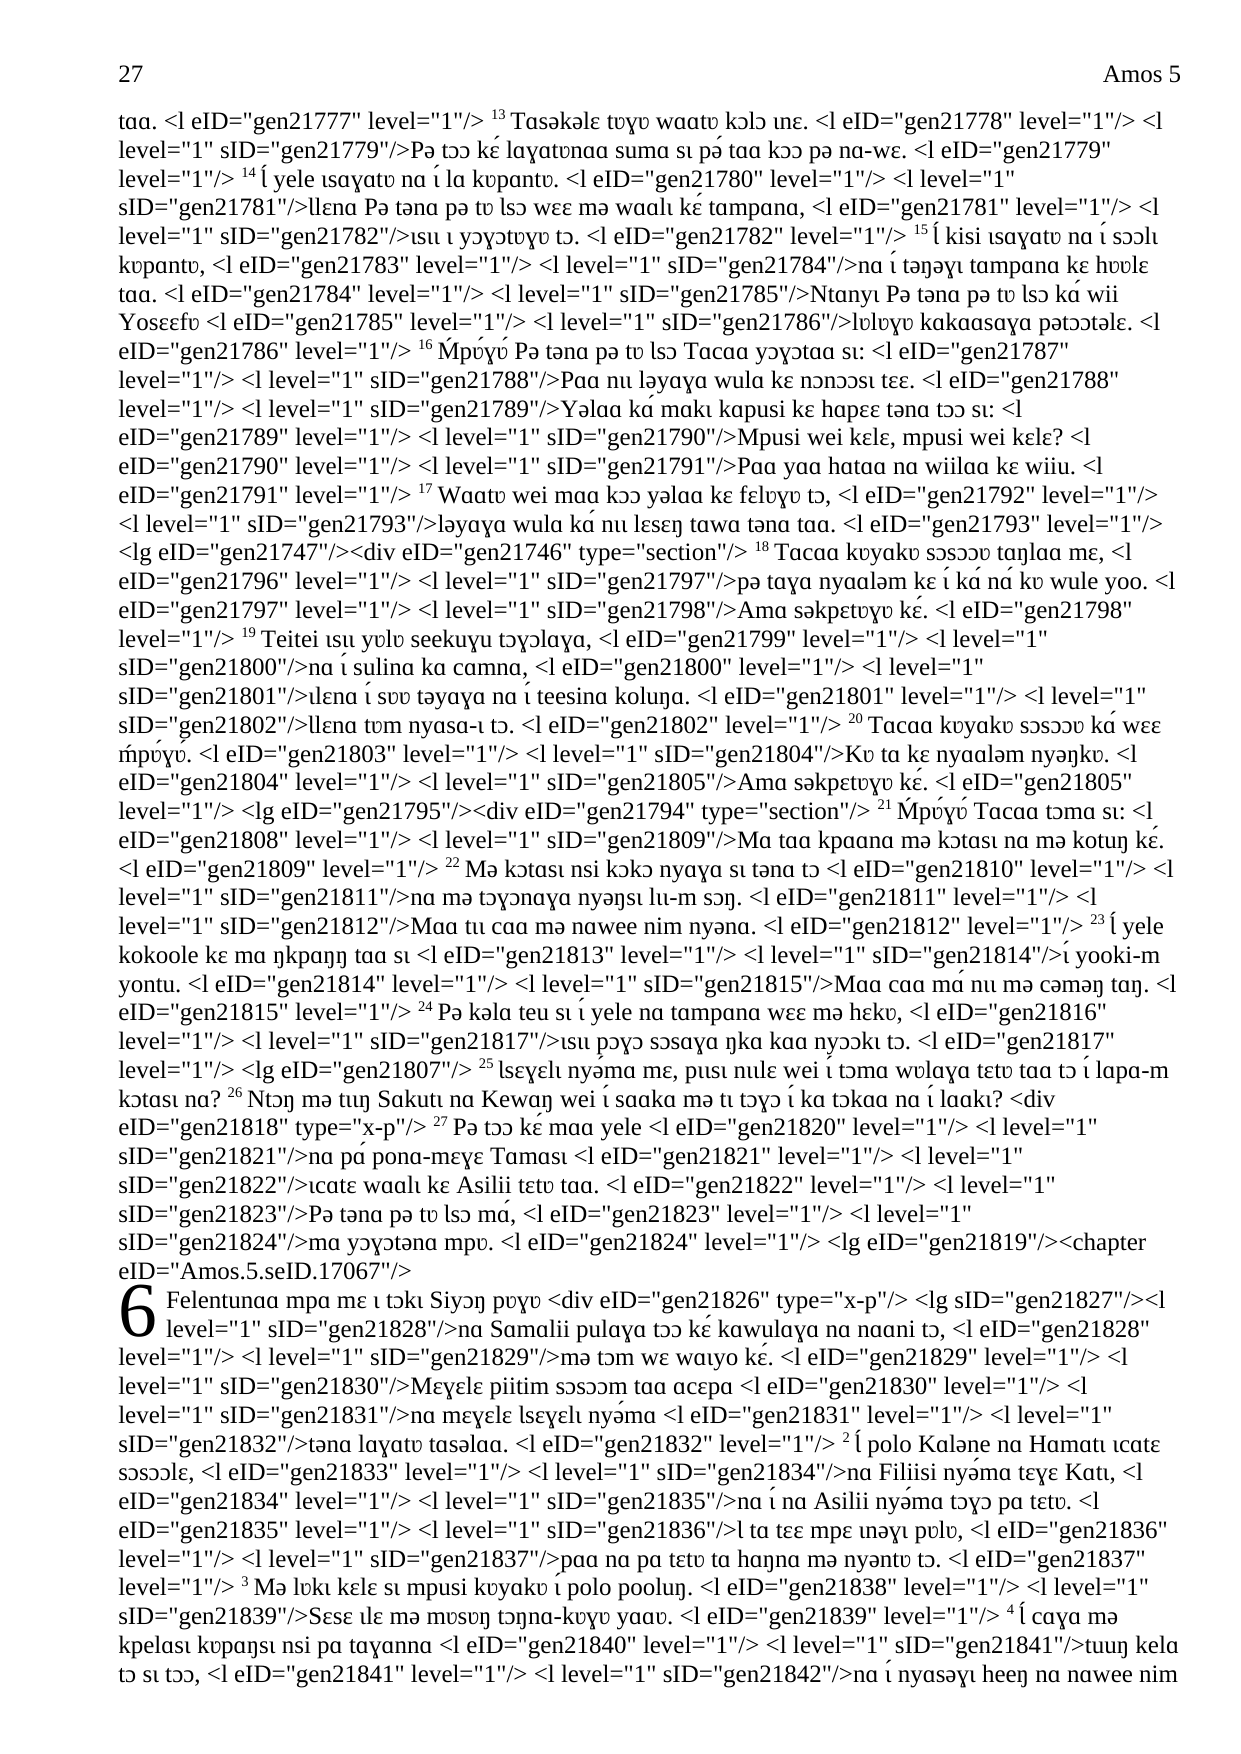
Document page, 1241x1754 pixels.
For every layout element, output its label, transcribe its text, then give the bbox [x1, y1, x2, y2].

text tɑɑ. <l eID="gen21777" level="1"/> 13 Tɑsǝkǝlɛ tʋɣʋ wɑɑtʋ kɔlɔ ɩnɛ. <l eID="gen21778" level="1"/> <l level="1" sID="gen21779"/>Pǝ tɔɔ kɛ́ lɑɣɑtʋnɑɑ sumɑ sɩ pǝ́ tɑɑ kɔɔ pǝ nɑ-wɛ. <l eID="gen21779" level="1"/> 14 Ɩ́ yele ɩsɑɣɑtʋ nɑ ɩ́ lɑ kʋpɑntʋ. <l eID="gen21780" level="1"/> <l level="1" sID="gen21781"/>Ɩlɛnɑ Pǝ tǝnɑ pǝ tʋ Ɩsɔ wɛɛ mǝ wɑɑlɩ kɛ́ tɑmpɑnɑ, <l eID="gen21781" level="1"/> <l level="1" sID="gen21782"/>ɩsɩɩ ɩ yɔɣɔtʋɣʋ tɔ. <l eID="gen21782" level="1"/> 15 Ɩ́ kisi ɩsɑɣɑtʋ nɑ ɩ́ sɔɔlɩ kʋpɑntʋ, <l eID="gen21783" level="1"/> <l level="1" sID="gen21784"/>nɑ ɩ́ tǝŋǝɣɩ tɑmpɑnɑ kɛ hʋʋlɛ tɑɑ. <l eID="gen21784" level="1"/> <l level="1" sID="gen21785"/>Ntɑnyɩ Pǝ tǝnɑ pǝ tʋ Ɩsɔ kɑ́ wii Yosɛɛfʋ <l eID="gen21785" level="1"/> <l level="1" sID="gen21786"/>lʋlʋɣʋ kɑkɑɑsɑɣɑ pǝtɔɔtǝlɛ. <l eID="gen21786" level="1"/> 16 Ḿpʋ́ɣʋ́ Pǝ tǝnɑ pǝ tʋ Ɩsɔ Tɑcɑɑ yɔɣɔtɑɑ sɩ: <l eID="gen21787" level="1"/> <l level="1" sID="gen21788"/>Pɑɑ nɩɩ lǝyɑɣɑ wulɑ kɛ nɔnɔɔsɩ tɛɛ. <l eID="gen21788" level="1"/> <l level="1" sID="gen21789"/>Yǝlɑɑ kɑ́ mɑkɩ kɑpusi kɛ hɑpɛɛ tǝnɑ tɔɔ sɩ: <l eID="gen21789" level="1"/> <l level="1" sID="gen21790"/>Mpusi wei kɛlɛ, mpusi wei kɛlɛ? <l eID="gen21790" level="1"/> <l level="1" sID="gen21791"/>Pɑɑ yɑɑ hɑtɑɑ nɑ wiilɑɑ kɛ wiiu. <l eID="gen21791" level="1"/> 17 Wɑɑtʋ wei mɑɑ kɔɔ yǝlɑɑ kɛ fɛlʋɣʋ tɔ, <l eID="gen21792" level="1"/> <l level="1" sID="gen21793"/>lǝyɑɣɑ wulɑ kɑ́ nɩɩ lɛsɛŋ tɑwɑ tǝnɑ tɑɑ. <l eID="gen21793" level="1"/> <lg eID="gen21747"/><div eID="gen21746" type="section"/> 18 Tɑcɑɑ kʋyɑkʋ sɔsɔɔʋ tɑŋlɑɑ mɛ, <l eID="gen21796" level="1"/> <l level="1" sID="gen21797"/>pǝ tɑɣɑ nyɑɑlǝm kɛ ɩ́ kɑ́ nɑ́ kʋ wule yoo. <l eID="gen21797" level="1"/> <l level="1" sID="gen21798"/>Amɑ sǝkpɛtʋɣʋ kɛ́. <l eID="gen21798" level="1"/> 19 Teitei ɩsɩɩ yʋlʋ seekuɣu tɔɣɔlɑɣɑ, <l eID="gen21799" level="1"/> <l level="1" sID="gen21800"/>nɑ ɩ́ sulinɑ kɑ cɑmnɑ, <l eID="gen21800" level="1"/> <l level="1" sID="gen21801"/>ɩlɛnɑ ɩ́ sʋʋ tǝyɑɣɑ nɑ ɩ́ teesinɑ koluŋɑ. <l eID="gen21801" level="1"/> <l level="1" sID="gen21802"/>Ɩlɛnɑ tʋm nyɑsɑ-ɩ tɔ. <l eID="gen21802" level="1"/> 20 Tɑcɑɑ kʋyɑkʋ sɔsɔɔʋ kɑ́ wɛɛ ḿpʋ́ɣʋ́. <l eID="gen21803" level="1"/> <l level="1" sID="gen21804"/>Kʋ tɑ kɛ nyɑɑlǝm nyǝŋkʋ. <l eID="gen21804" level="1"/> <l level="1" sID="gen21805"/>Amɑ sǝkpɛtʋɣʋ kɛ́. <l eID="gen21805" level="1"/> <lg eID="gen21795"/><div eID="gen21794" type="section"/> 21 Ḿpʋ́ɣʋ́ Tɑcɑɑ tɔmɑ sɩ: <l eID="gen21808" level="1"/> <l level="1" sID="gen21809"/>Mɑ tɑɑ kpɑɑnɑ mǝ kɔtɑsɩ nɑ mǝ kotuŋ kɛ́. <l eID="gen21809" level="1"/> 22 Mǝ kɔtɑsɩ nsi kɔkɔ nyɑɣɑ sɩ tǝnɑ tɔ <l eID="gen21810" level="1"/> <l level="1" sID="gen21811"/>nɑ mǝ tɔɣɔnɑɣɑ nyǝŋsɩ lɩɩ-m sɔŋ. <l eID="gen21811" level="1"/> <l level="1" sID="gen21812"/>Mɑɑ tɩɩ cɑɑ mǝ nɑwee nim nyǝnɑ. <l eID="gen21812" level="1"/> 23 Ɩ́ yele kokoole kɛ mɑ ŋkpɑŋŋ tɑɑ sɩ <l eID="gen21813" level="1"/> <l level="1" sID="gen21814"/>ɩ́ yooki-m yontu. <l eID="gen21814" level="1"/> <l level="1" sID="gen21815"/>Mɑɑ cɑɑ mɑ́ nɩɩ mǝ cǝmǝŋ tɑŋ. <l eID="gen21815" level="1"/> 24 Pǝ kǝlɑ teu sɩ ɩ́ yele nɑ tɑmpɑnɑ wɛɛ mǝ hɛkʋ, <l eID="gen21816" level="1"/> <l level="1" sID="gen21817"/>ɩsɩɩ pɔɣɔ sɔsɑɣɑ ŋkɑ kɑɑ nyɔɔkɩ tɔ. <l eID="gen21817" level="1"/> <lg eID="gen21807"/> 25 Ɩsɛɣɛlɩ nyǝ́mɑ mɛ, pɩɩsɩ nɩɩlɛ wei ɩ́ tɔmɑ wʋlɑɣɑ tɛtʋ tɑɑ tɔ ɩ́ lɑpɑ-m kɔtɑsɩ nɑ? 26 Ntɔŋ mǝ tɩɩŋ Sɑkutɩ nɑ Kewɑŋ wei ɩ́ sɑɑkɑ mǝ tɩ tɔɣɔ ɩ́ kɑ tɔkɑɑ nɑ ɩ́ lɑɑkɩ? <div eID="gen21818" type="x-p"/> 27 Pǝ tɔɔ kɛ́ mɑɑ yele <l eID="gen21820" level="1"/> <l level="1" sID="gen21821"/>nɑ pɑ́ ponɑ-mɛɣɛ Tɑmɑsɩ <l eID="gen21821" level="1"/> <l level="1" sID="gen21822"/>ɩcɑtɛ wɑɑlɩ kɛ Asilii tɛtʋ tɑɑ. <l eID="gen21822" level="1"/> <l level="1" sID="gen21823"/>Pǝ tǝnɑ pǝ tʋ Ɩsɔ mɑ́, <l eID="gen21823" level="1"/> <l level="1" sID="gen21824"/>mɑ yɔɣɔtǝnɑ mpʋ. <l eID="gen21824" level="1"/> <lg eID="gen21819"/><chapter eID="Amos.5.seID.17067"/> [118, 106, 1181, 1285]
text 6Felentunɑɑ mpɑ mɛ ɩ tɔkɩ Siyɔŋ pʋɣʋ <div eID="gen21826" type="x-p"/> <lg sID="gen21827"/><l level="1" sID="gen21828"/>nɑ Sɑmɑlii pulɑɣɑ tɔɔ kɛ́ kɑwulɑɣɑ nɑ nɑɑni tɔ, <l eID="gen21828" level="1"/> <l level="1" sID="gen21829"/>mǝ tɔm wɛ wɑɩyo kɛ́. <l eID="gen21829" level="1"/> <l level="1" sID="gen21830"/>Mɛɣɛlɛ piitim sɔsɔɔm tɑɑ ɑcɛpɑ <l eID="gen21830" level="1"/> <l level="1" sID="gen21831"/>nɑ mɛɣɛlɛ Ɩsɛɣɛlɩ nyǝ́mɑ <l eID="gen21831" level="1"/> <l level="1" sID="gen21832"/>tǝnɑ lɑɣɑtʋ tɑsǝlɑɑ. <l eID="gen21832" level="1"/> 2 Ɩ́ polo Kɑlǝne nɑ Hɑmɑtɩ ɩcɑtɛ sɔsɔɔlɛ, <l eID="gen21833" level="1"/> <l level="1" sID="gen21834"/>nɑ Filiisi nyǝ́mɑ tɛɣɛ Kɑtɩ, <l eID="gen21834" level="1"/> <l level="1" sID="gen21835"/>nɑ ɩ́ nɑ Asilii nyǝ́mɑ tɔɣɔ pɑ tɛtʋ. <l eID="gen21835" level="1"/> <l level="1" sID="gen21836"/>Ɩ tɑ tɛɛ mpɛ ɩnǝɣɩ pʋlʋ, <l eID="gen21836" level="1"/> <l level="1" sID="gen21837"/>pɑɑ nɑ pɑ tɛtʋ tɑ hɑŋnɑ mǝ nyǝntʋ tɔ. <l eID="gen21837" level="1"/> 3 Mǝ lʋkɩ kɛlɛ sɩ mpusi kʋyɑkʋ ɩ́ polo pooluŋ. <l eID="gen21838" level="1"/> <l level="1" sID="gen21839"/>Sɛsɛ ɩlɛ mǝ mʋsʋŋ tɔŋnɑ-kʋɣʋ yɑɑʋ. <l eID="gen21839" level="1"/> 4 Ɩ́ cɑɣɑ mǝ kpelɑsɩ kʋpɑŋsɩ nsi pɑ tɑɣɑnnɑ <l eID="gen21840" level="1"/> <l level="1" sID="gen21841"/>tuuŋ kelɑ tɔ sɩ tɔɔ, <l eID="gen21841" level="1"/> <l level="1" sID="gen21842"/>nɑ ɩ́ nyɑsǝɣɩ heeŋ nɑ nɑwee nim [118, 1285, 1181, 1687]
